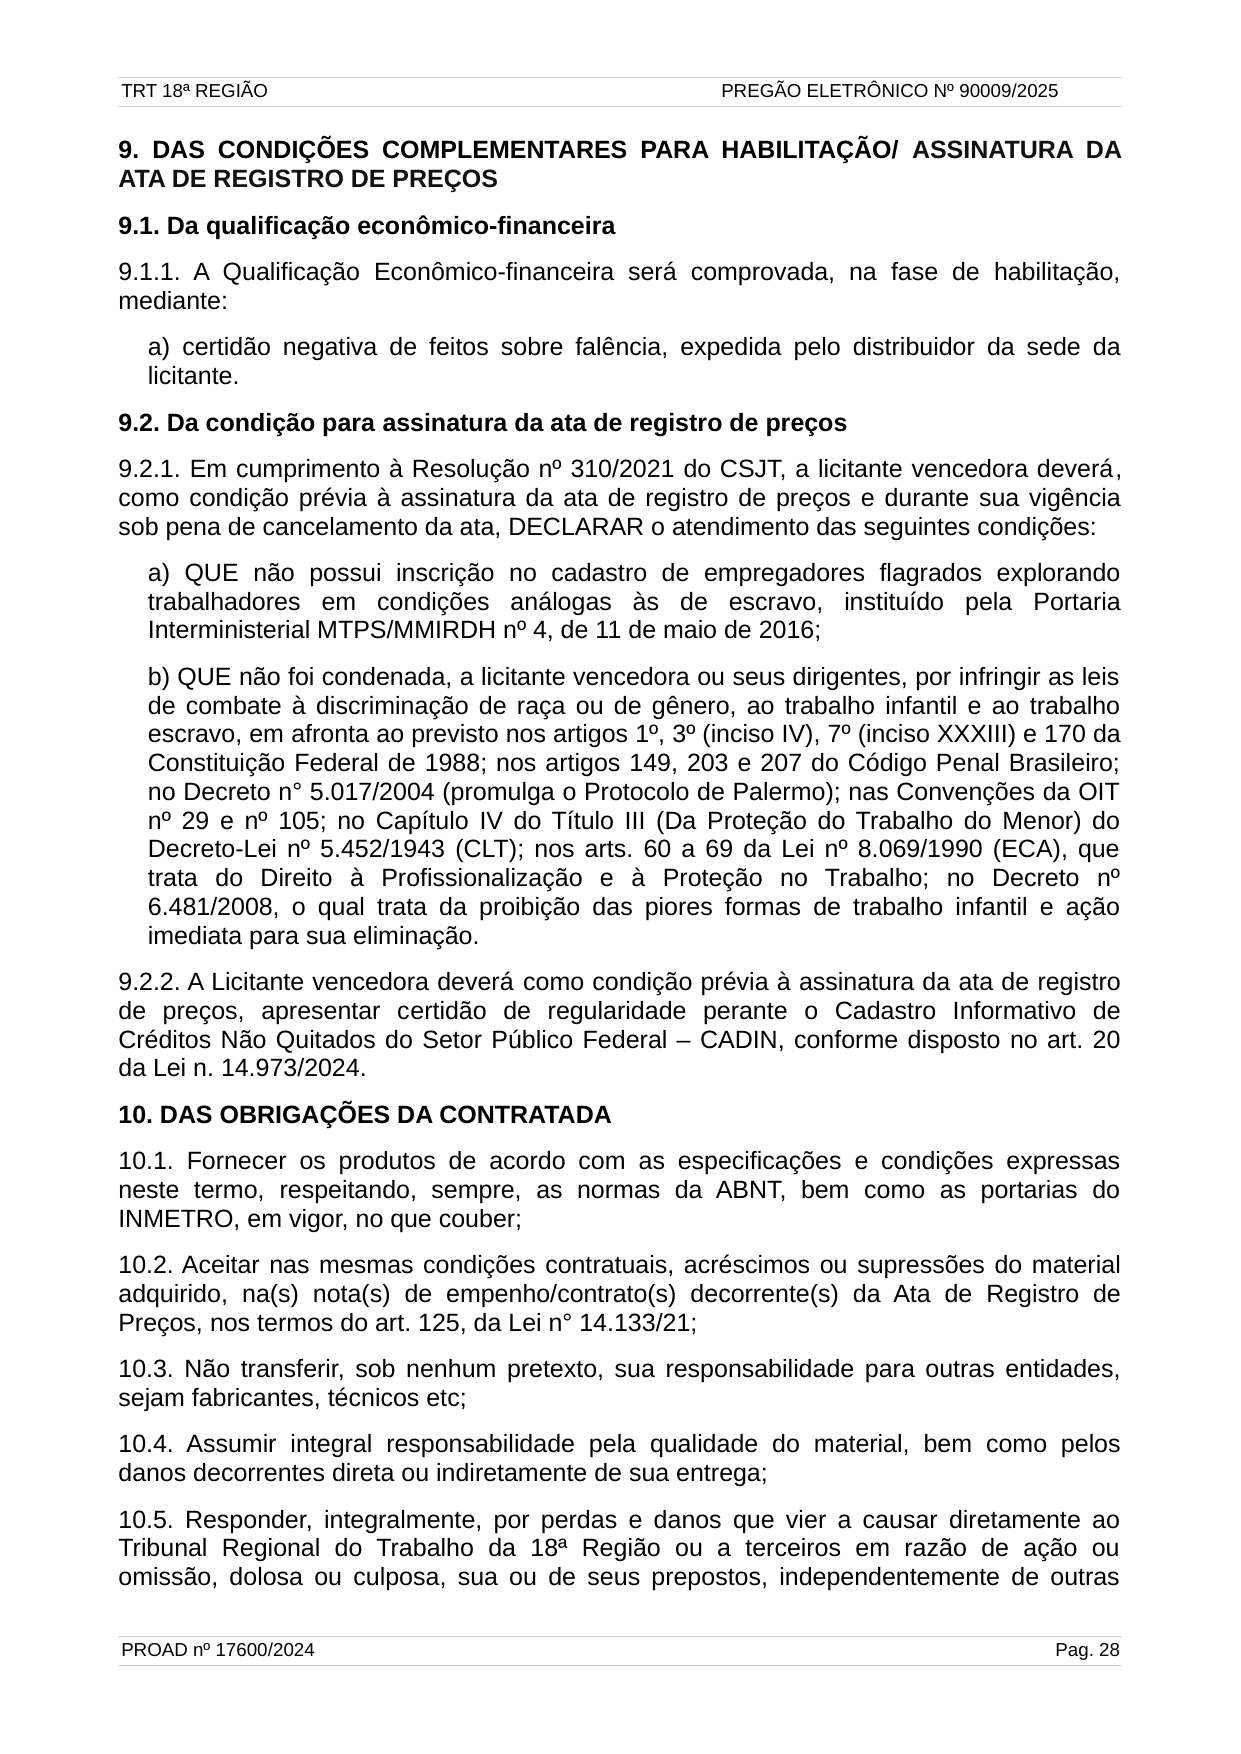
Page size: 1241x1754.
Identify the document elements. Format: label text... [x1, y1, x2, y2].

text 9. DAS CONDIÇÕES COMPLEMENTARES PARA HABILITAÇÃO/ ASSINATURA DA ATA DE REGISTRO DE PREÇOS [118, 136, 1122, 193]
text 10.4. Assumir integral responsabilidade pela qualidade do material, bem como pelos danos decorrentes direta ou indiretamente de sua entrega; [118, 1429, 1122, 1487]
text a) certidão negativa de feitos sobre falência, expedida pelo distribuidor da sede da licitante. [148, 332, 1122, 390]
text 10.3. Não transferir, sob nenhum pretexto, sua responsabilidade para outras entidades, sejam fabricantes, técnicos etc; [118, 1354, 1122, 1412]
text 9.1.1. A Qualificação Econômico-financeira será comprovada, na fase de habilitação, mediante: [118, 257, 1122, 315]
text 9.2.1. Em cumprimento à Resolução nº 310/2021 do CSJT, a licitante vencedora deverá, como condição prévia à assinatura da ata de registro de preços e durante sua vigência sob pena de cancelamento da ata, DECLARAR o atendimento das seguintes condições: [118, 454, 1122, 540]
text 9.2.2. A Licitante vencedora deverá como condição prévia à assinatura da ata de registro de preços, apresentar certidão de regularidade perante o Cadastro Informativo de Créditos Não Quitados do Setor Público Federal – CADIN, conforme disposto no art. 20 da Lei n. 14.973/2024. [118, 967, 1122, 1082]
text 9.1. Da qualificação econômico-financeira [118, 211, 1122, 239]
text 10.2. Aceitar nas mesmas condições contratuais, acréscimos ou supressões do material adquirido, na(s) nota(s) de empenho/contrato(s) decorrente(s) da Ata de Registro de Preços, nos termos do art. 125, da Lei n° 14.133/21; [118, 1250, 1122, 1337]
text 10. DAS OBRIGAÇÕES DA CONTRATADA [118, 1100, 1122, 1129]
text b) QUE não foi condenada, a licitante vencedora ou seus dirigentes, por infringir as leis de combate à discriminação de raça ou de gênero, ao trabalho infantil e ao trabalho escravo, em afronta ao previsto nos artigos 1º, 3º (inciso IV), 7º (inciso XXXIII) e 170 da Constituição Federal de 1988; nos artigos 149, 203 e 207 do Código Penal Brasileiro; no Decreto n° 5.017/2004 (promulga o Protocolo de Palermo); nas Convenções da OIT nº 29 e nº 105; no Capítulo IV do Título III (Da Proteção do Trabalho do Menor) do Decreto-Lei nº 5.452/1943 (CLT); nos arts. 60 a 69 da Lei nº 8.069/1990 (ECA), que trata do Direito à Profissionalização e à Proteção no Trabalho; no Decreto nº 6.481/2008, o qual trata da proibição das piores formas de trabalho infantil e ação imediata para sua eliminação. [148, 662, 1122, 949]
text a) QUE não possui inscrição no cadastro de empregadores flagrados explorando trabalhadores em condições análogas às de escravo, instituído pela Portaria Interministerial MTPS/MMIRDH nº 4, de 11 de maio de 2016; [148, 558, 1122, 644]
text 10.1. Fornecer os produtos de acordo com as especificações e condições expressas neste termo, respeitando, sempre, as normas da ABNT, bem como as portarias do INMETRO, em vigor, no que couber; [118, 1146, 1122, 1233]
text 10.5. Responder, integralmente, por perdas e danos que vier a causar diretamente ao Tribunal Regional do Trabalho da 18ª Região ou a terceiros em razão de ação ou omissão, dolosa ou culposa, sua ou de seus prepostos, independentemente de outras [118, 1505, 1122, 1591]
text 9.2. Da condição para assinatura da ata de registro de preços [118, 408, 1122, 436]
